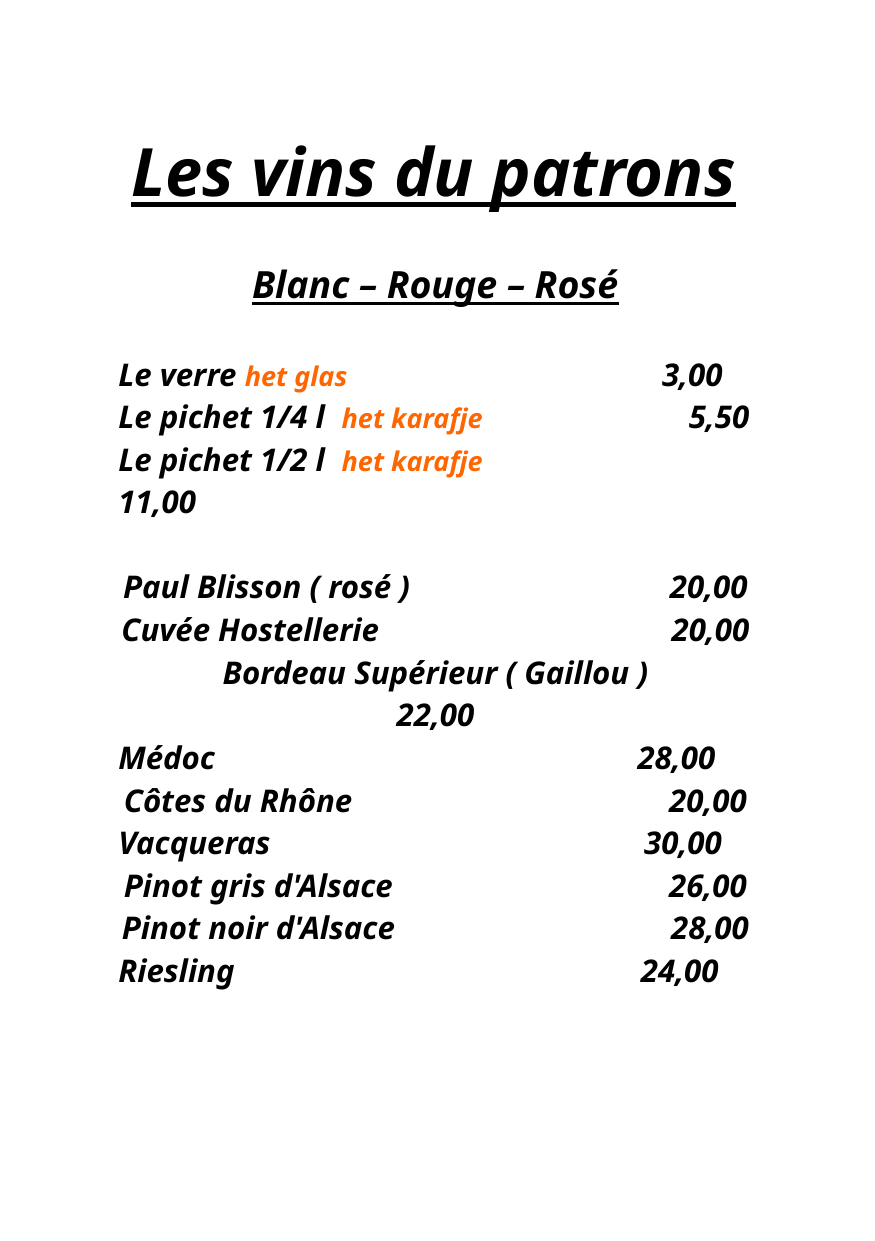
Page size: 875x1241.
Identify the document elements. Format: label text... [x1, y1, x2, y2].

text Paul Blisson ( rosé ) 20,00 [118, 566, 756, 608]
text Le verre het glas 3,00 [118, 352, 756, 395]
text Les vins du patrons [118, 125, 756, 216]
text Bordeau Supérieur ( Gaillou ) 22,00 [118, 651, 756, 736]
text Blanc – Rouge – Rosé [118, 259, 756, 310]
text Pinot noir d'Alsace 28,00 [118, 906, 756, 949]
text Le pichet 1/4 l het karafje 5,50 [118, 395, 756, 438]
text Le pichet 1/2 l het karafje 11,00 [118, 438, 756, 523]
text Vacqueras 30,00 [118, 821, 756, 864]
text Pinot gris d'Alsace 26,00 [118, 864, 756, 906]
text Cuvée Hostellerie 20,00 [118, 608, 756, 651]
text Médoc 28,00 [118, 736, 756, 778]
text Riesling 24,00 [118, 949, 756, 992]
text Côtes du Rhône 20,00 [118, 778, 756, 821]
